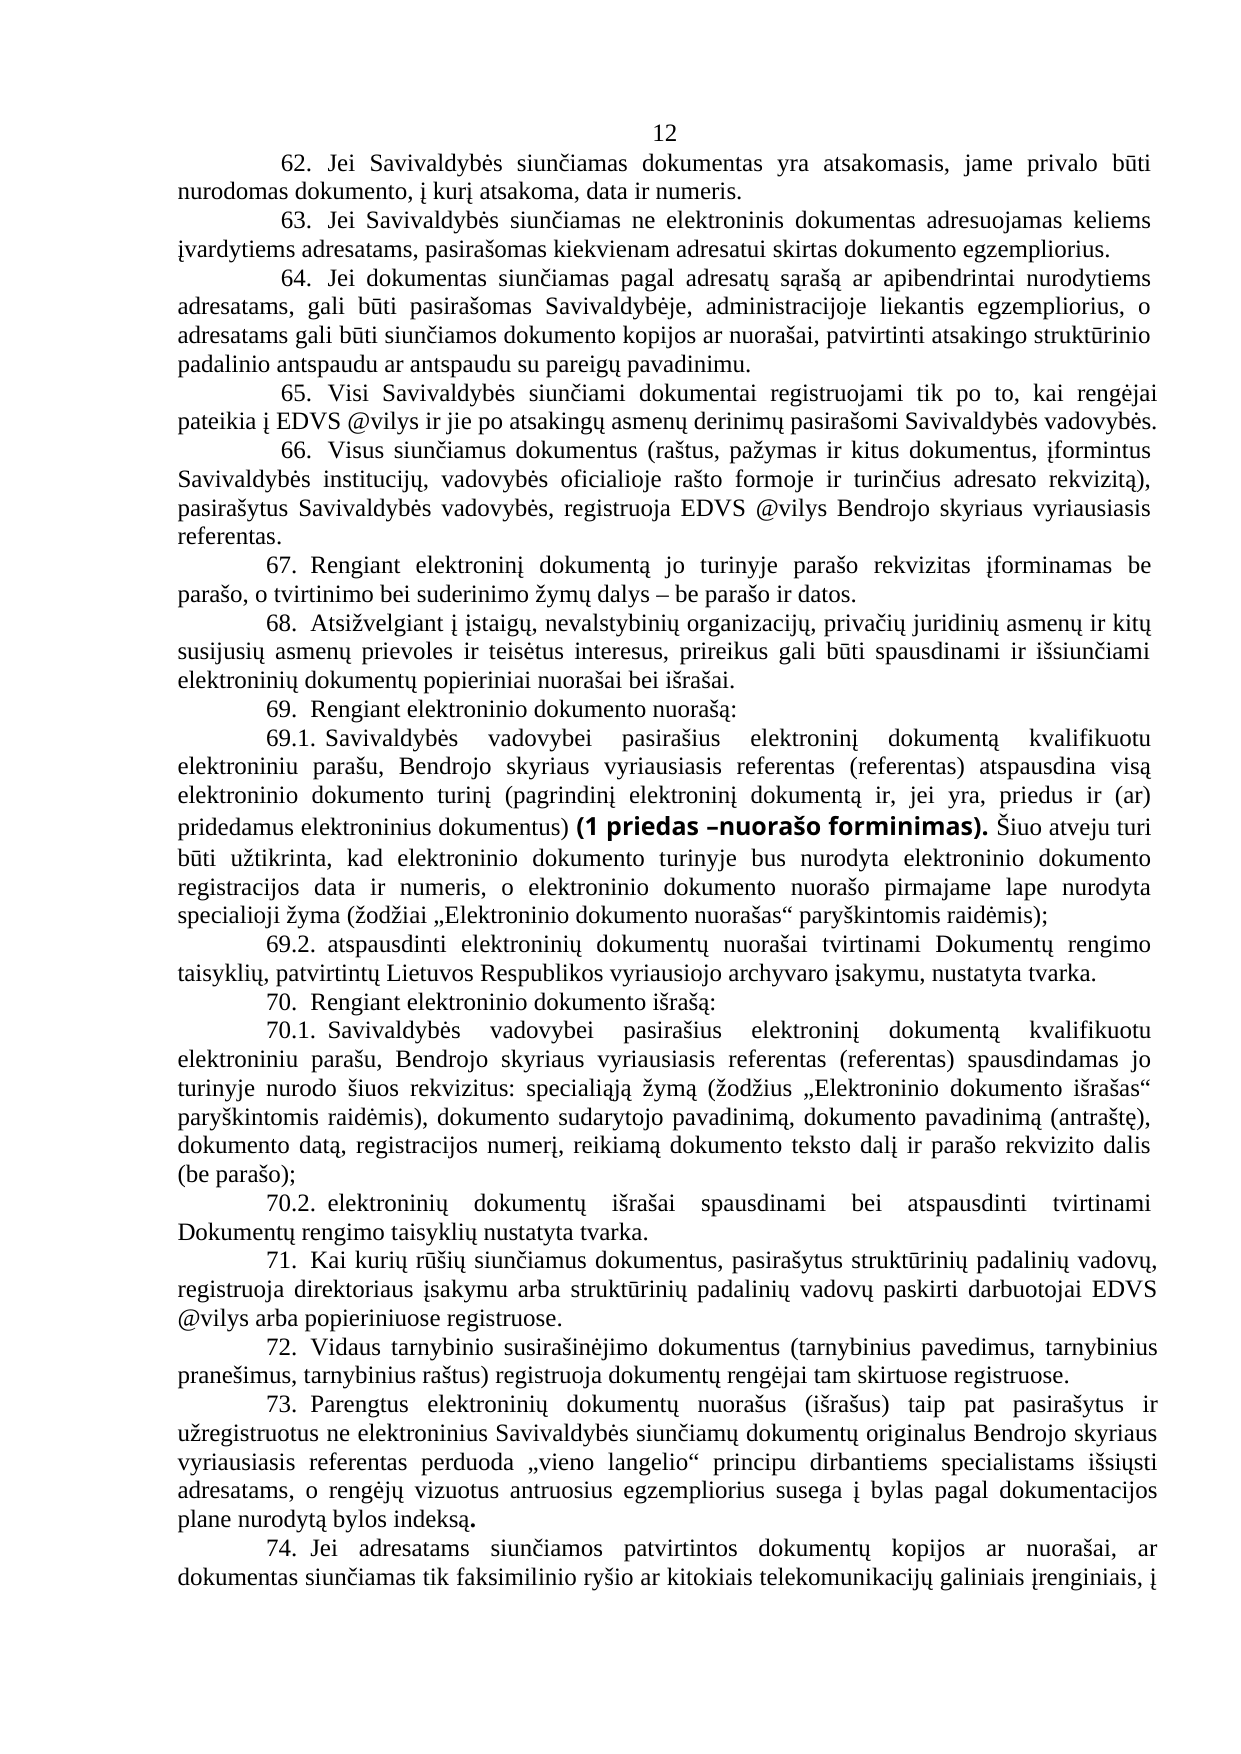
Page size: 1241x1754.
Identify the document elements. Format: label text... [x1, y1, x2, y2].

text 69.1. Savivaldybės vadovybei pasirašius elektroninį dokumentą kvalifikuotu elektroniniu parašu, Bendrojo skyriaus vyriausiasis referentas (referentas) atspausdina visą elektroninio dokumento turinį (pagrindinį elektroninį dokumentą ir, jei yra, priedus ir (ar) pridedamus elektroninius dokumentus) (1 priedas –nuorašo forminimas). Šiuo atveju turi būti užtikrinta, kad elektroninio dokumento turinyje bus nurodyta elektroninio dokumento registracijos data ir numeris, o elektroninio dokumento nuorašo pirmajame lape nurodyta specialioji žyma (žodžiai „Elektroninio dokumento nuorašas“ paryškintomis raidėmis); [177, 723, 1152, 929]
text 72. Vidaus tarnybinio susirašinėjimo dokumentus (tarnybinius pavedimus, tarnybinius pranešimus, tarnybinius raštus) registruoja dokumentų rengėjai tam skirtuose registruose. [177, 1332, 1158, 1389]
text 62. Jei Savivaldybės siunčiamas dokumentas yra atsakomasis, jame privalo būti nurodomas dokumento, į kurį atsakoma, data ir numeris. [177, 148, 1152, 205]
text 70.1. Savivaldybės vadovybei pasirašius elektroninį dokumentą kvalifikuotu elektroniniu parašu, Bendrojo skyriaus vyriausiasis referentas (referentas) spausdindamas jo turinyje nurodo šiuos rekvizitus: specialiąją žymą (žodžius „Elektroninio dokumento išrašas“ paryškintomis raidėmis), dokumento sudarytojo pavadinimą, dokumento pavadinimą (antraštę), dokumento datą, registracijos numerį, reikiamą dokumento teksto dalį ir parašo rekvizito dalis (be parašo); [177, 1015, 1152, 1188]
text 67. Rengiant elektroninį dokumentą jo turinyje parašo rekvizitas įforminamas be parašo, o tvirtinimo bei suderinimo žymų dalys – be parašo ir datos. [177, 550, 1152, 608]
text 73. Parengtus elektroninių dokumentų nuorašus (išrašus) taip pat pasirašytus ir užregistruotus ne elektroninius Savivaldybės siunčiamų dokumentų originalus Bendrojo skyriaus vyriausiasis referentas perduoda „vieno langelio“ principu dirbantiems specialistams išsiųsti adresatams, o rengėjų vizuotus antruosius egzempliorius susega į bylas pagal dokumentacijos plane nurodytą bylos indeksą. [177, 1389, 1158, 1533]
text 66. Visus siunčiamus dokumentus (raštus, pažymas ir kitus dokumentus, įformintus Savivaldybės institucijų, vadovybės oficialioje rašto formoje ir turinčius adresato rekvizitą), pasirašytus Savivaldybės vadovybės, registruoja EDVS @vilys Bendrojo skyriaus vyriausiasis referentas. [177, 435, 1152, 550]
text 69.2. atspausdinti elektroninių dokumentų nuorašai tvirtinami Dokumentų rengimo taisyklių, patvirtintų Lietuvos Respublikos vyriausiojo archyvaro įsakymu, nustatyta tvarka. [177, 929, 1152, 987]
text 65. Visi Savivaldybės siunčiami dokumentai registruojami tik po to, kai rengėjai pateikia į EDVS @vilys ir jie po atsakingų asmenų derinimų pasirašomi Savivaldybės vadovybės. [177, 378, 1158, 435]
text 68. Atsižvelgiant į įstaigų, nevalstybinių organizacijų, privačių juridinių asmenų ir kitų susijusių asmenų prievoles ir teisėtus interesus, prireikus gali būti spausdinami ir išsiunčiami elektroninių dokumentų popieriniai nuorašai bei išrašai. [177, 608, 1152, 694]
text 74. Jei adresatams siunčiamos patvirtintos dokumentų kopijos ar nuorašai, ar dokumentas siunčiamas tik faksimilinio ryšio ar kitokiais telekomunikacijų galiniais įrenginiais, į [177, 1533, 1158, 1590]
text 69. Rengiant elektroninio dokumento nuorašą: [177, 694, 1152, 723]
text 71. Kai kurių rūšių siunčiamus dokumentus, pasirašytus struktūrinių padalinių vadovų, registruoja direktoriaus įsakymu arba struktūrinių padalinių vadovų paskirti darbuotojai EDVS @vilys arba popieriniuose registruose. [177, 1245, 1158, 1332]
text 63. Jei Savivaldybės siunčiamas ne elektroninis dokumentas adresuojamas keliems įvardytiems adresatams, pasirašomas kiekvienam adresatui skirtas dokumento egzempliorius. [177, 205, 1152, 263]
text 70.2. elektroninių dokumentų išrašai spausdinami bei atspausdinti tvirtinami Dokumentų rengimo taisyklių nustatyta tvarka. [177, 1188, 1152, 1245]
text 64. Jei dokumentas siunčiamas pagal adresatų sąrašą ar apibendrintai nurodytiems adresatams, gali būti pasirašomas Savivaldybėje, administracijoje liekantis egzempliorius, o adresatams gali būti siunčiamos dokumento kopijos ar nuorašai, patvirtinti atsakingo struktūrinio padalinio antspaudu ar antspaudu su pareigų pavadinimu. [177, 263, 1152, 378]
text 70. Rengiant elektroninio dokumento išrašą: [177, 987, 1152, 1015]
